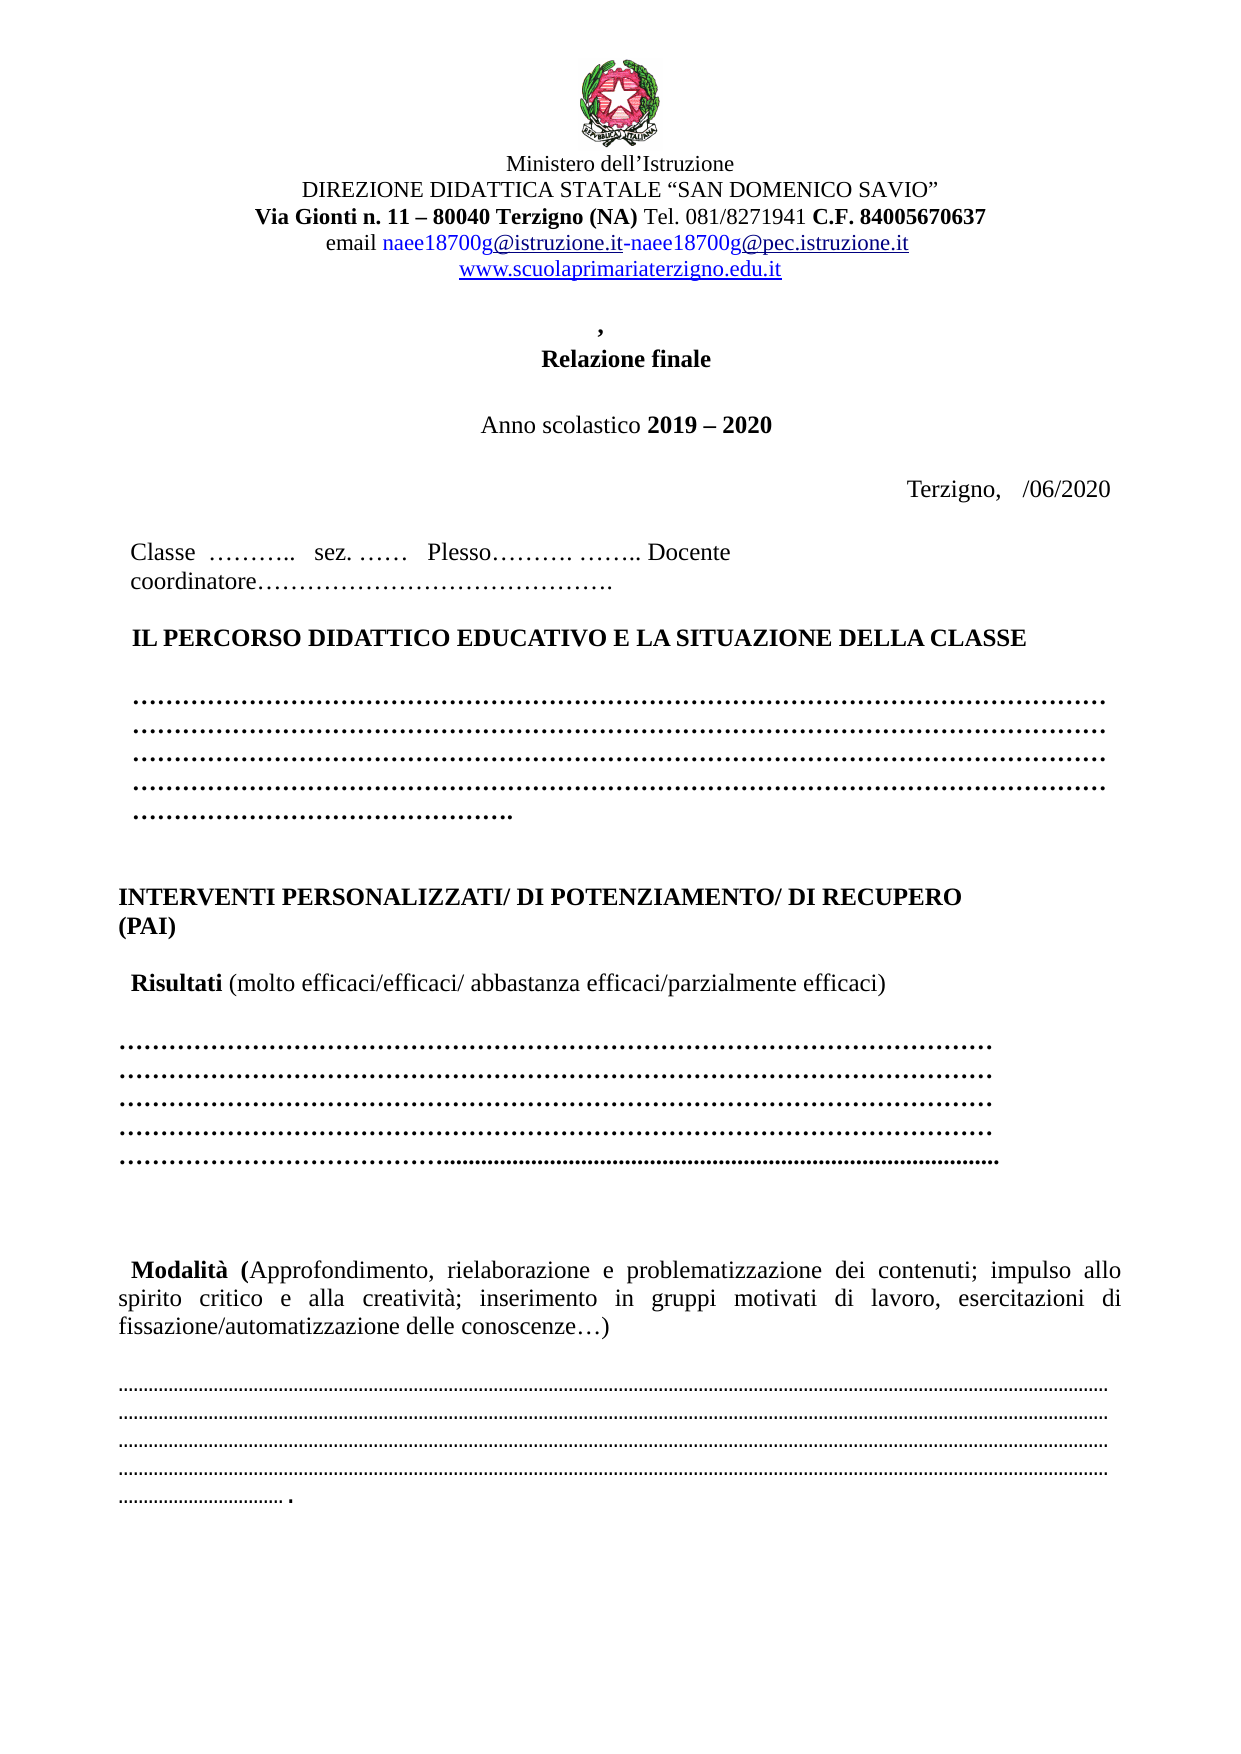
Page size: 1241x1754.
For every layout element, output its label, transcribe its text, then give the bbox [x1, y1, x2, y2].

text IL PERCORSO DIDATTICO EDUCATIVO E LA SITUAZIONE DELLA CLASSE [132, 623, 1122, 652]
text DIREZIONE DIDATTICA STATALE “SAN DOMENICO SAVIO” [118, 176, 1122, 203]
text Via Gionti n. 11 – 80040 Terzigno (NA) Tel. 081/8271941 C.F. 84005670637 [118, 203, 1122, 229]
text Relazione finale [130, 344, 1122, 373]
text Anno scolastico 2019 – 2020 [130, 410, 1122, 439]
subtitle ………………………………………………………………………………………………………………………………………………………………………………………………………………………………………………………………………………………………………………………………………………………………………………………………………………………......................................................................................... [118, 1026, 1002, 1170]
text email naee18700g@istruzione.it-naee18700g@pec.istruzione.it [118, 229, 1122, 256]
text , [597, 311, 1122, 339]
text Classe ……….. sez. …… Plesso………. …….. Docente coordinatore……………………………………. [130, 537, 1122, 595]
text www.scuolaprimariaterzigno.edu.it [118, 256, 1122, 282]
text Ministero dell’Istruzione [118, 150, 1122, 176]
text Terzigno, /06/2020 [118, 474, 1111, 503]
text Modalità (Approfondimento, rielaborazione e problematizzazione dei contenuti; impulso allo spirito critico e alla creatività; inserimento in gruppi motivati di lavoro, esercitazioni di fissazione/automatizzazione delle conoscenze…) [118, 1256, 1122, 1340]
text ……………………………………………………………………………………………………………………………………………………………………………………………………………………………………………………………………………………………………………………………………………………………………………………………………………………………………………………………………………………………………………………………………………………………………………………………………………………………………………………………………………………………………………………………………………………………. [118, 1368, 1122, 1509]
subtitle INTERVENTI PERSONALIZZATI/ DI POTENZIAMENTO/ DI RECUPERO (PAI) [118, 882, 1002, 940]
subtitle Risultati (molto efficaci/efficaci/ abbastanza efficaci/parzialmente efficaci) [118, 968, 1002, 997]
text ………………………………………………………………………………………………………………………………………………………………………………………………………………………………………………………………………………………………………………………………………………………………………………………………………………………………………………………………………. [132, 681, 1122, 825]
